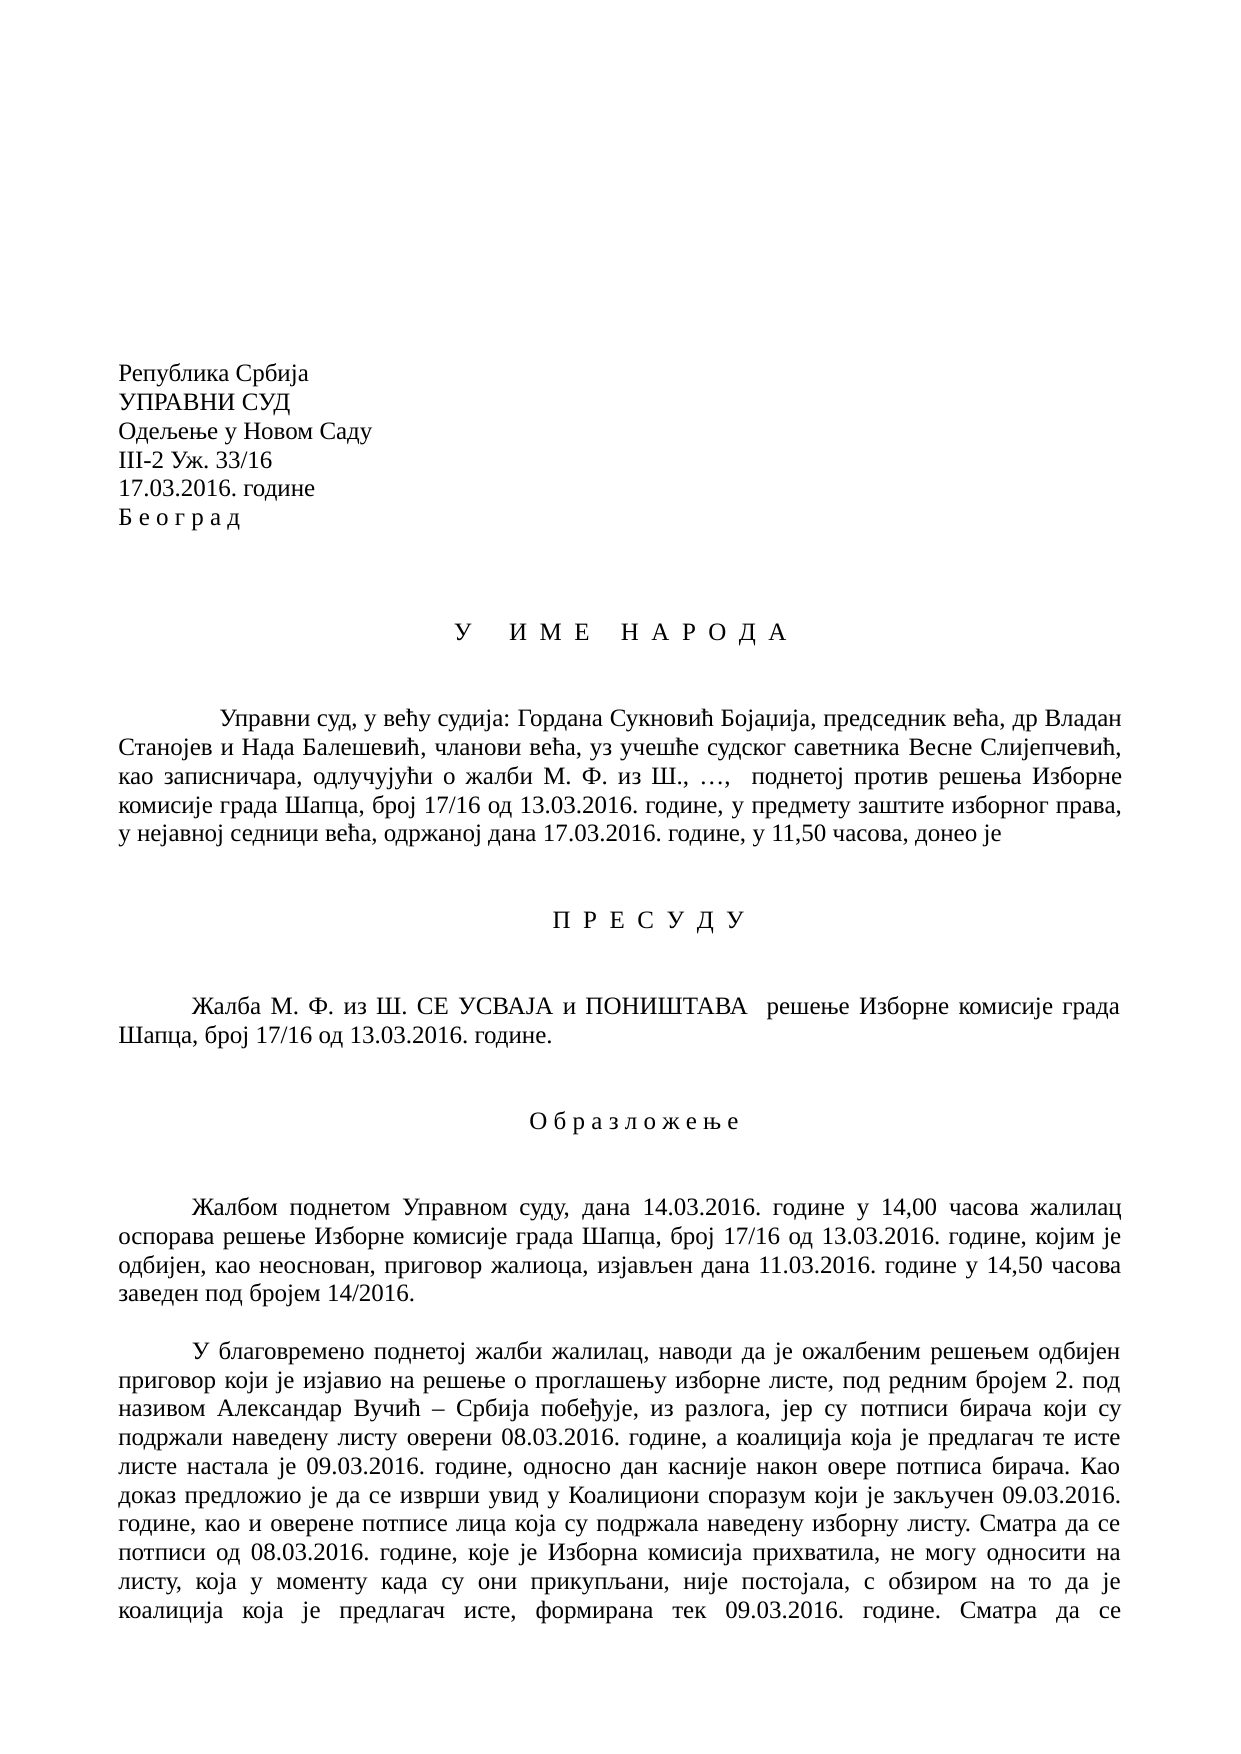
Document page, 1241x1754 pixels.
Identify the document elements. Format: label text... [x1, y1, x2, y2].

text Одељење у Новом Саду [118, 416, 1122, 445]
text П Р Е С У Д У [118, 905, 1122, 933]
text У И М Е Н А Р О Д А [118, 617, 1122, 646]
text Жалба М. Ф. из Ш. СЕ УСВАЈА и ПОНИШТАВА решење Изборне комисије града Шапца, број 17/16 од 13.03.2016. године. [118, 991, 1122, 1048]
text Жалбом поднетом Управном суду, дана 14.03.2016. године у 14,00 часова жалилац оспорава решење Изборне комисије града Шапца, број 17/16 од 13.03.2016. године, којим је одбијен, као неоснован, приговор жалиоца, изјављен дана 11.03.2016. године у 14,50 часова заведен под бројем 14/2016. [118, 1192, 1122, 1307]
text Б е о г р а д [118, 502, 1122, 531]
text Управни суд, у већу судија: Гордана Сукновић Бојаџија, председник већа, др Владан Станојев и Нада Балешевић, чланови већа, уз учешће судског саветника Весне Слијепчевић, као записничара, одлучујући о жалби М. Ф. из Ш., …, поднетој против решења Изборне комисије града Шапца, број 17/16 од 13.03.2016. године, у предмету заштите изборног права, у нејавној седници већа, одржаној дана 17.03.2016. године, у 11,50 часова, донео је [118, 703, 1122, 847]
text Република Србија [118, 358, 1122, 387]
text III-2 Уж. 33/16 [118, 445, 1122, 473]
text У благовремено поднетој жалби жалилац, наводи да је ожалбеним решењем одбијен приговор који је изјавио на решење о проглашењу изборне листе, под редним бројем 2. под називом Александар Вучић – Србија побеђује, из разлога, јер су потписи бирача који су подржали наведену листу оверени 08.03.2016. године, а коалиција која је предлагач те исте листе настала је 09.03.2016. године, односно дан касније након овере потписа бирача. Као доказ предложио је да се изврши увид у Коалициони споразум који је закључен 09.03.2016. године, као и оверене потписе лица која су подржала наведену изборну листу. Сматра да се потписи од 08.03.2016. године, које је Изборна комисија прихватила, не могу односити на листу, која у моменту када су они прикупљани, није постојала, с обзиром на то да је коалиција која је предлагач исте, формирана тек 09.03.2016. године. Сматра да се [118, 1336, 1122, 1623]
text УПРАВНИ СУД [118, 387, 1122, 416]
text 17.03.2016. године [118, 473, 1122, 502]
text О б р а з л о ж е њ е [118, 1106, 1122, 1135]
